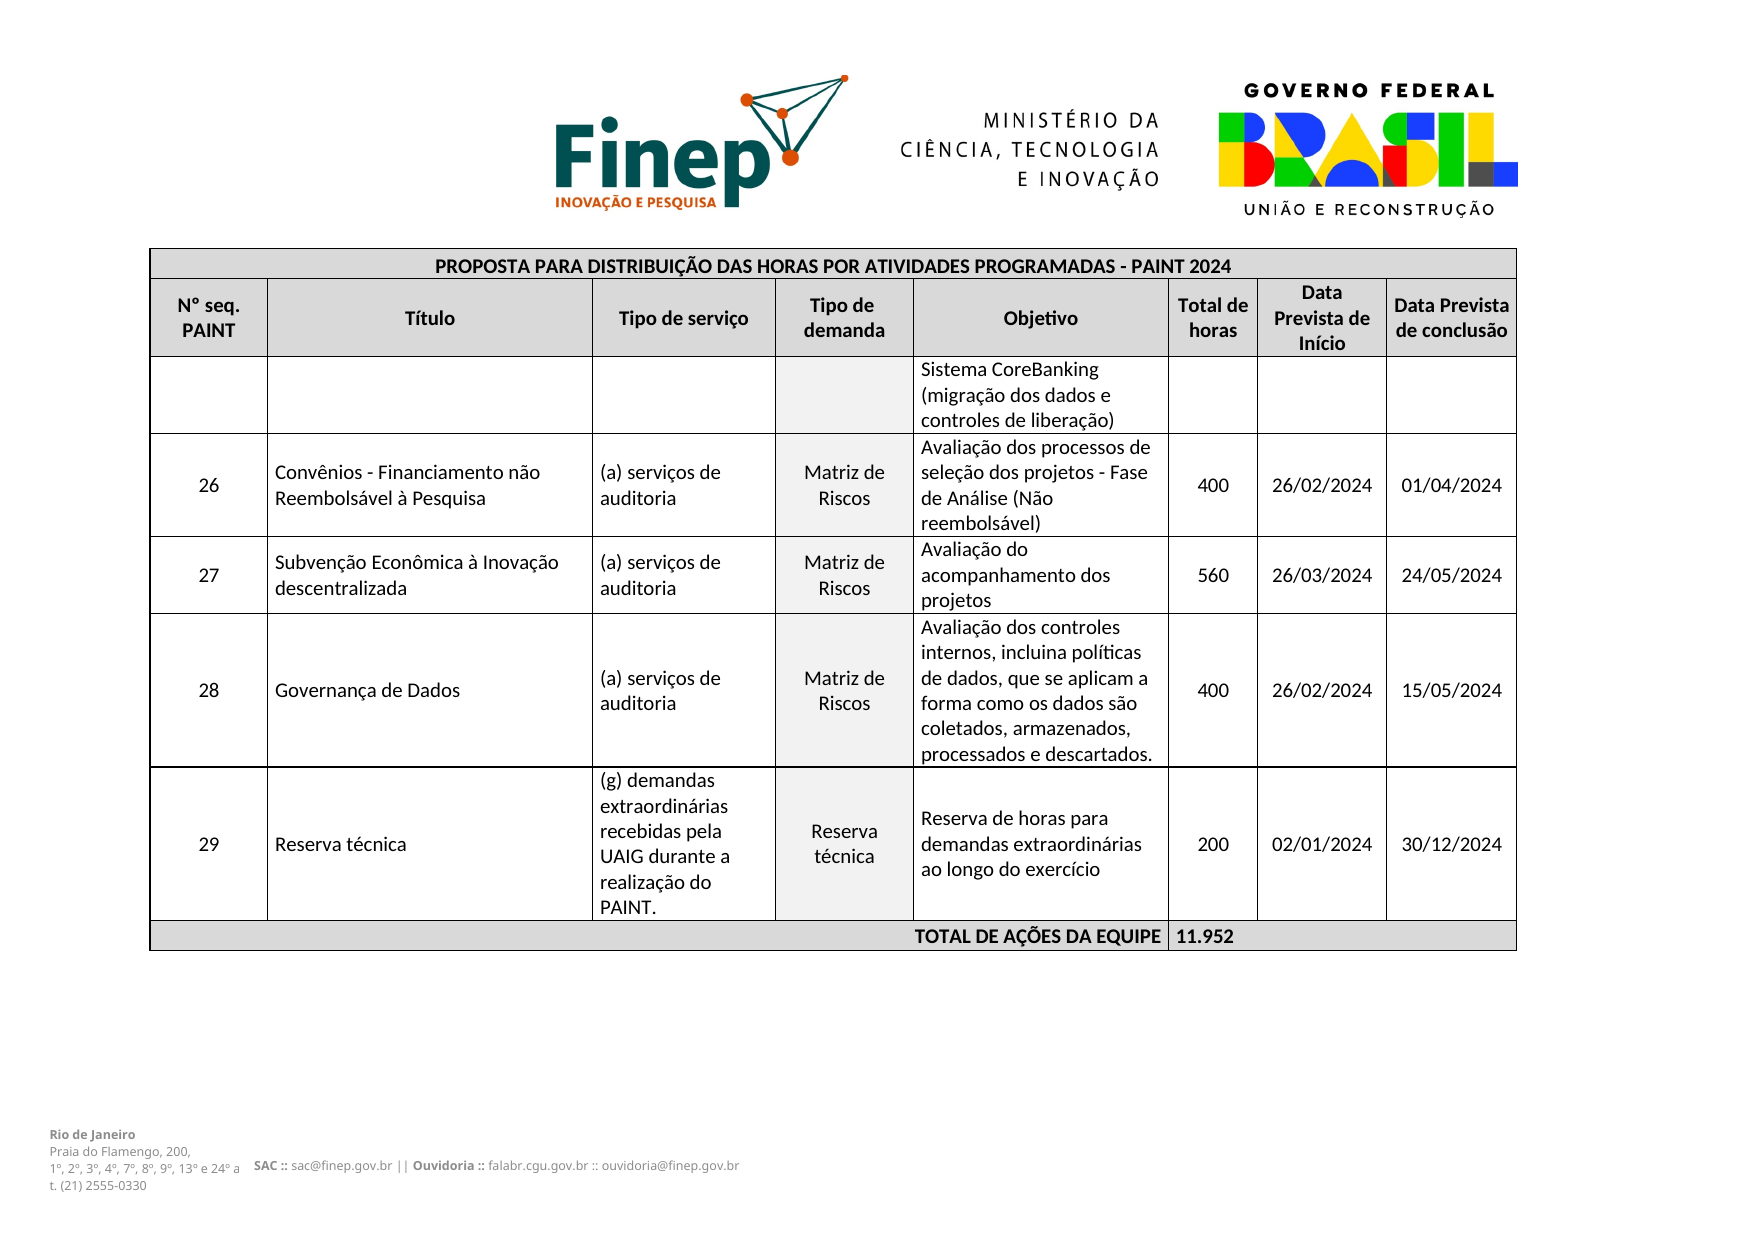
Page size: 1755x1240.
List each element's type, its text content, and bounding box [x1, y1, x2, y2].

table_cell TOTAL DE AÇÕES DA EQUIPE [151, 921, 1168, 950]
table_cell Objetivo [914, 279, 1168, 356]
table_cell 01/04/2024 [1387, 434, 1516, 536]
table_cell Reserva técnica [268, 768, 592, 920]
table_cell 26 [151, 434, 267, 536]
table_cell 28 [151, 614, 267, 766]
table_cell Avaliação do acompanhamento dos projetos [914, 537, 1168, 613]
table_cell 400 [1169, 434, 1257, 536]
table_cell Data Prevista de Início [1258, 279, 1386, 356]
table_cell (a) serviços de auditoria [593, 434, 775, 536]
table_cell 27 [151, 537, 267, 613]
table_cell Avaliação dos controles internos, incluina políticas de dados, que se aplicam a forma como os dados são coletados, armazenados, processados e descartados. [914, 614, 1168, 766]
table_cell 29 [151, 768, 267, 920]
table_cell 02/01/2024 [1258, 768, 1386, 920]
table_cell 11.952 [1169, 921, 1516, 950]
table_cell Tipo de serviço [593, 279, 775, 356]
table_cell 560 [1169, 537, 1257, 613]
table_cell [593, 357, 775, 433]
table_cell 200 [1169, 768, 1257, 920]
table_cell Data Prevista de conclusão [1387, 279, 1516, 356]
table_header PROPOSTA PARA DISTRIBUIÇÃO DAS HORAS POR ATIVIDADES PROGRAMADAS - PAINT 2024 [151, 249, 1516, 278]
table_cell Nº seq. PAINT [151, 279, 267, 356]
table_cell Reserva técnica [776, 768, 913, 920]
table_cell Avaliação dos processos de seleção dos projetos - Fase de Análise (Não reembolsável) [914, 434, 1168, 536]
table_cell [776, 357, 913, 433]
table_cell (a) serviços de auditoria [593, 614, 775, 766]
table_cell [1258, 357, 1386, 433]
table_cell [268, 357, 592, 433]
table_cell Matriz de Riscos [776, 434, 913, 536]
table_cell 15/05/2024 [1387, 614, 1516, 766]
table_cell Sistema CoreBanking (migração dos dados e controles de liberação) [914, 357, 1168, 433]
table_cell (g) demandas extraordinárias recebidas pela UAIG durante a realização do PAINT. [593, 768, 775, 920]
table_cell 400 [1169, 614, 1257, 766]
table_cell 26/02/2024 [1258, 614, 1386, 766]
table_cell 24/05/2024 [1387, 537, 1516, 613]
table_cell Convênios - Financiamento não Reembolsável à Pesquisa [268, 434, 592, 536]
table_cell (a) serviços de auditoria [593, 537, 775, 613]
table_cell 26/02/2024 [1258, 434, 1386, 536]
table_cell Tipo de demanda [776, 279, 913, 356]
table_cell Reserva de horas para demandas extraordinárias ao longo do exercício [914, 768, 1168, 920]
table_cell Governança de Dados [268, 614, 592, 766]
table_cell [151, 357, 267, 433]
table_cell Matriz de Riscos [776, 614, 913, 766]
table_cell [1387, 357, 1516, 433]
table_cell 26/03/2024 [1258, 537, 1386, 613]
table_cell [1169, 357, 1257, 433]
table_cell 30/12/2024 [1387, 768, 1516, 920]
table_cell Subvenção Econômica à Inovação descentralizada [268, 537, 592, 613]
table_cell Total de horas [1169, 279, 1257, 356]
table_cell Matriz de Riscos [776, 537, 913, 613]
table_cell Título [268, 279, 592, 356]
